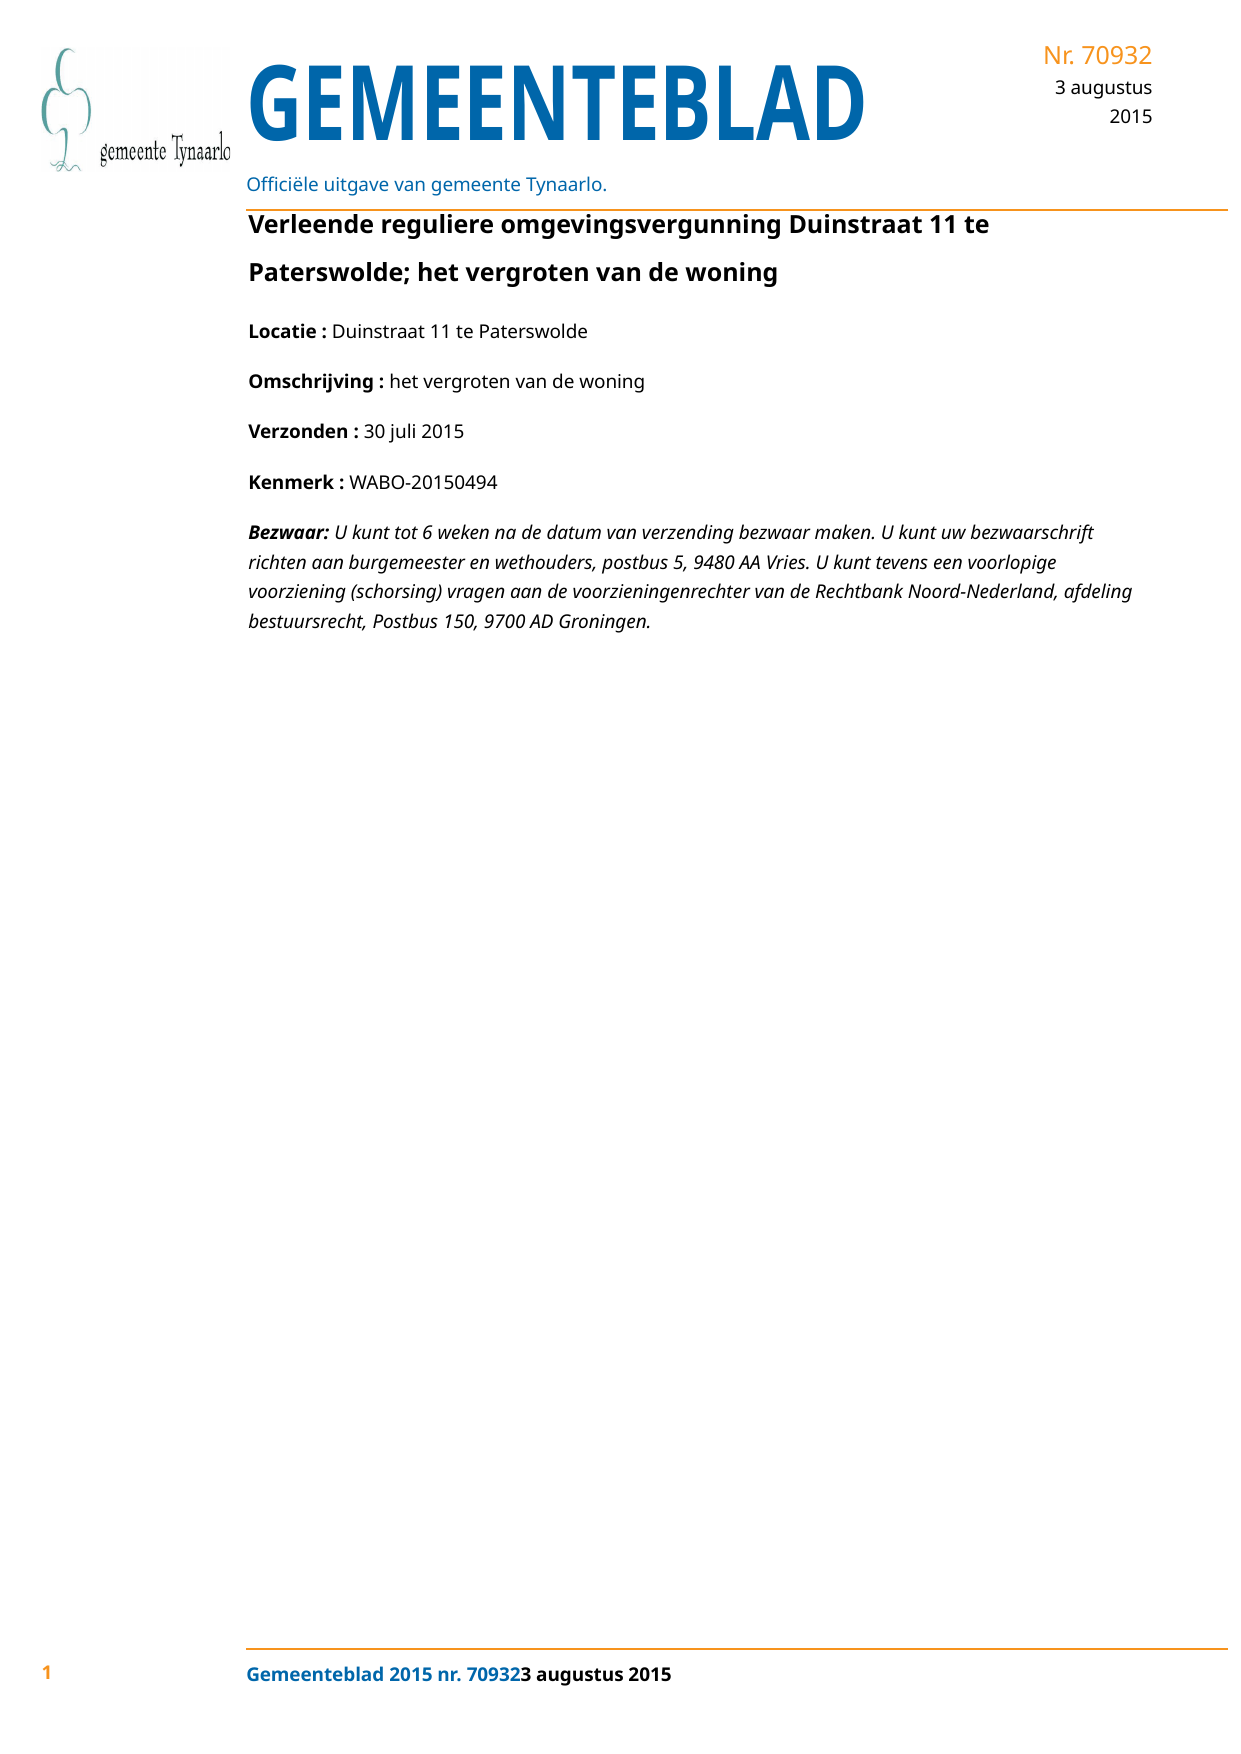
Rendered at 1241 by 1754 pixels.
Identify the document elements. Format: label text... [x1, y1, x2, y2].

text Locatie : Duinstraat 11 te Paterswolde [248, 318, 1152, 344]
text Verleende reguliere omgevingsvergunning Duinstraat 11 te Paterswolde; het vergroten van de woning [248, 211, 1152, 288]
text Kenmerk : WABO-20150494 [248, 469, 1152, 495]
text Verzonden : 30 juli 2015 [248, 419, 1152, 444]
picture [41, 47, 231, 172]
text Omschrijving : het vergroten van de woning [248, 368, 1152, 394]
text Bezwaar: U kunt tot 6 weken na de datum van verzending bezwaar maken. U kunt uw bezwaarschrift richten aan burgemeester en wethouders, postbus 5, 9480 AA Vries. U kunt tevens een voorlopige voorziening (schorsing) vragen aan de voorzieningenrechter van de Rechtbank Noord-Nederland, afdeling bestuursrecht, Postbus 150, 9700 AD Groningen. [248, 519, 1152, 634]
